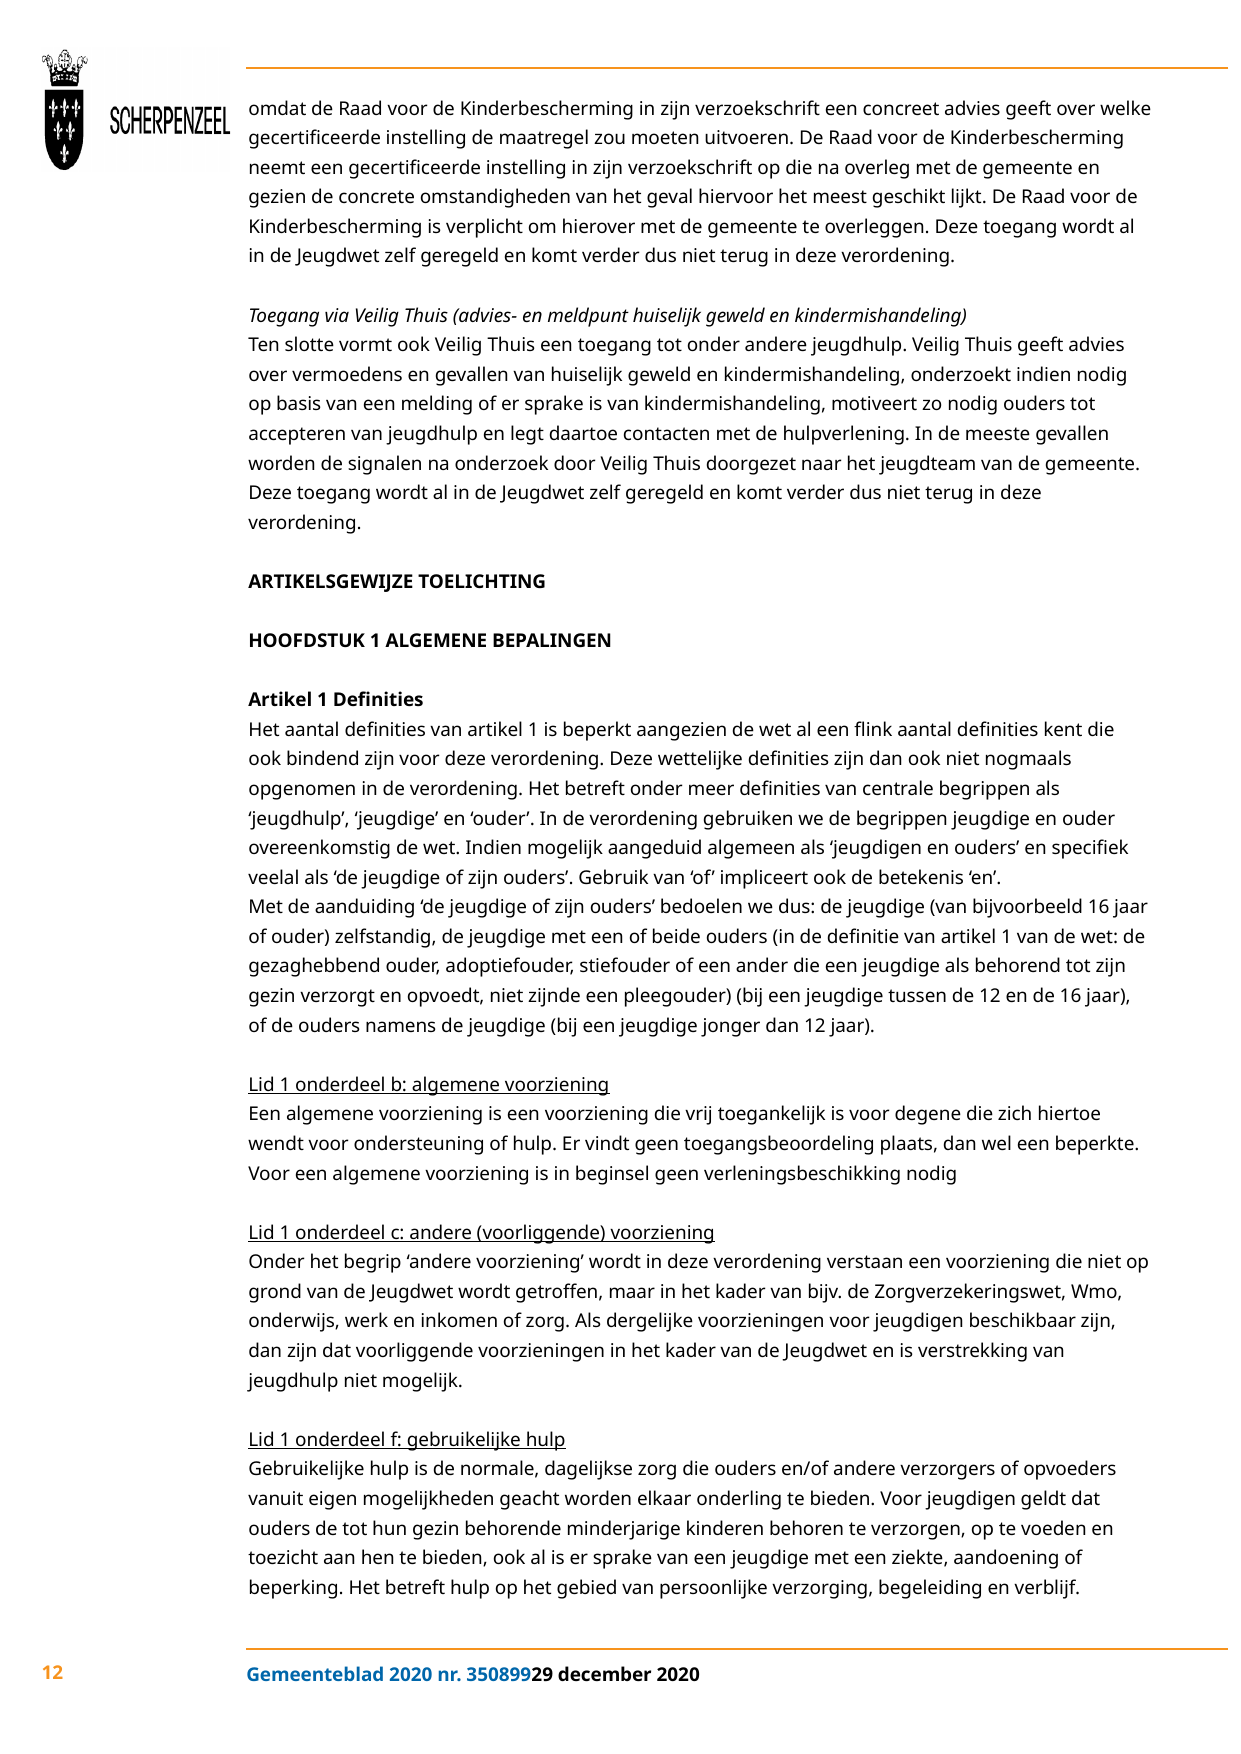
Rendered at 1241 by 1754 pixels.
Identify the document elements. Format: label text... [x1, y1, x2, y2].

text Onder het begrip ‘andere voorziening’ wordt in deze verordening verstaan een voorziening die niet op grond van de Jeugdwet wordt getroffen, maar in het kader van bijv. de Zorgverzekeringswet, Wmo, onderwijs, werk en inkomen of zorg. Als dergelijke voorzieningen voor jeugdigen beschikbaar zijn, dan zijn dat voorliggende voorzieningen in het kader van de Jeugdwet en is verstrekking van jeugdhulp niet mogelijk. [248, 1248, 1152, 1393]
text HOOFDSTUK 1 ALGEMENE BEPALINGEN [248, 627, 1152, 653]
text Toegang via Veilig Thuis (advies- en meldpunt huiselijk geweld en kindermishandeling) [248, 302, 1152, 328]
text ARTIKELSGEWIJZE TOELICHTING [248, 568, 1152, 594]
text Artikel 1 Definities [248, 686, 1152, 712]
text Lid 1 onderdeel b: algemene voorziening [248, 1071, 1152, 1097]
text Ten slotte vormt ook Veilig Thuis een toegang tot onder andere jeugdhulp. Veilig Thuis geeft advies over vermoedens en gevallen van huiselijk geweld en kindermishandeling, onderzoekt indien nodig op basis van een melding of er sprake is van kindermishandeling, motiveert zo nodig ouders tot accepteren van jeugdhulp en legt daartoe contacten met de hulpverlening. In de meeste gevallen worden de signalen na onderzoek door Veilig Thuis doorgezet naar het jeugdteam van de gemeente. Deze toegang wordt al in de Jeugdwet zelf geregeld en komt verder dus niet terug in deze verordening. [248, 331, 1152, 535]
text omdat de Raad voor de Kinderbescherming in zijn verzoekschrift een concreet advies geeft over welke gecertificeerde instelling de maatregel zou moeten uitvoeren. De Raad voor de Kinderbescherming neemt een gecertificeerde instelling in zijn verzoekschrift op die na overleg met de gemeente en gezien de concrete omstandigheden van het geval hiervoor het meest geschikt lijkt. De Raad voor de Kinderbescherming is verplicht om hierover met de gemeente te overleggen. Deze toegang wordt al in de Jeugdwet zelf geregeld en komt verder dus niet terug in deze verordening. [248, 95, 1152, 268]
text Een algemene voorziening is een voorziening die vrij toegankelijk is voor degene die zich hiertoe wendt voor ondersteuning of hulp. Er vindt geen toegangsbeoordeling plaats, dan wel een beperkte. Voor een algemene voorziening is in beginsel geen verleningsbeschikking nodig [248, 1101, 1152, 1186]
text Het aantal definities van artikel 1 is beperkt aangezien de wet al een flink aantal definities kent die ook bindend zijn voor deze verordening. Deze wettelijke definities zijn dan ook niet nogmaals opgenomen in de verordening. Het betreft onder meer definities van centrale begrippen als ‘jeugdhulp’, ‘jeugdige’ en ‘ouder’. In de verordening gebruiken we de begrippen jeugdige en ouder overeenkomstig de wet. Indien mogelijk aangeduid algemeen als ‘jeugdigen en ouders’ en specifiek veelal als ‘de jeugdige of zijn ouders’. Gebruik van ‘of’ impliceert ook de betekenis ‘en’. [248, 716, 1152, 890]
picture [41, 47, 231, 172]
text Gebruikelijke hulp is de normale, dagelijkse zorg die ouders en/of andere verzorgers of opvoeders vanuit eigen mogelijkheden geacht worden elkaar onderling te bieden. Voor jeugdigen geldt dat ouders de tot hun gezin behorende minderjarige kinderen behoren te verzorgen, op te voeden en toezicht aan hen te bieden, ook al is er sprake van een jeugdige met een ziekte, aandoening of beperking. Het betreft hulp op het gebied van persoonlijke verzorging, begeleiding en verblijf. [248, 1456, 1152, 1600]
text Lid 1 onderdeel c: andere (voorliggende) voorziening [248, 1219, 1152, 1245]
text Met de aanduiding ‘de jeugdige of zijn ouders’ bedoelen we dus: de jeugdige (van bijvoorbeeld 16 jaar of ouder) zelfstandig, de jeugdige met een of beide ouders (in de definitie van artikel 1 van de wet: de gezaghebbend ouder, adoptiefouder, stiefouder of een ander die een jeugdige als behorend tot zijn gezin verzorgt en opvoedt, niet zijnde een pleegouder) (bij een jeugdige tussen de 12 en de 16 jaar), of de ouders namens de jeugdige (bij een jeugdige jonger dan 12 jaar). [248, 893, 1152, 1038]
text Lid 1 onderdeel f: gebruikelijke hulp [248, 1426, 1152, 1452]
